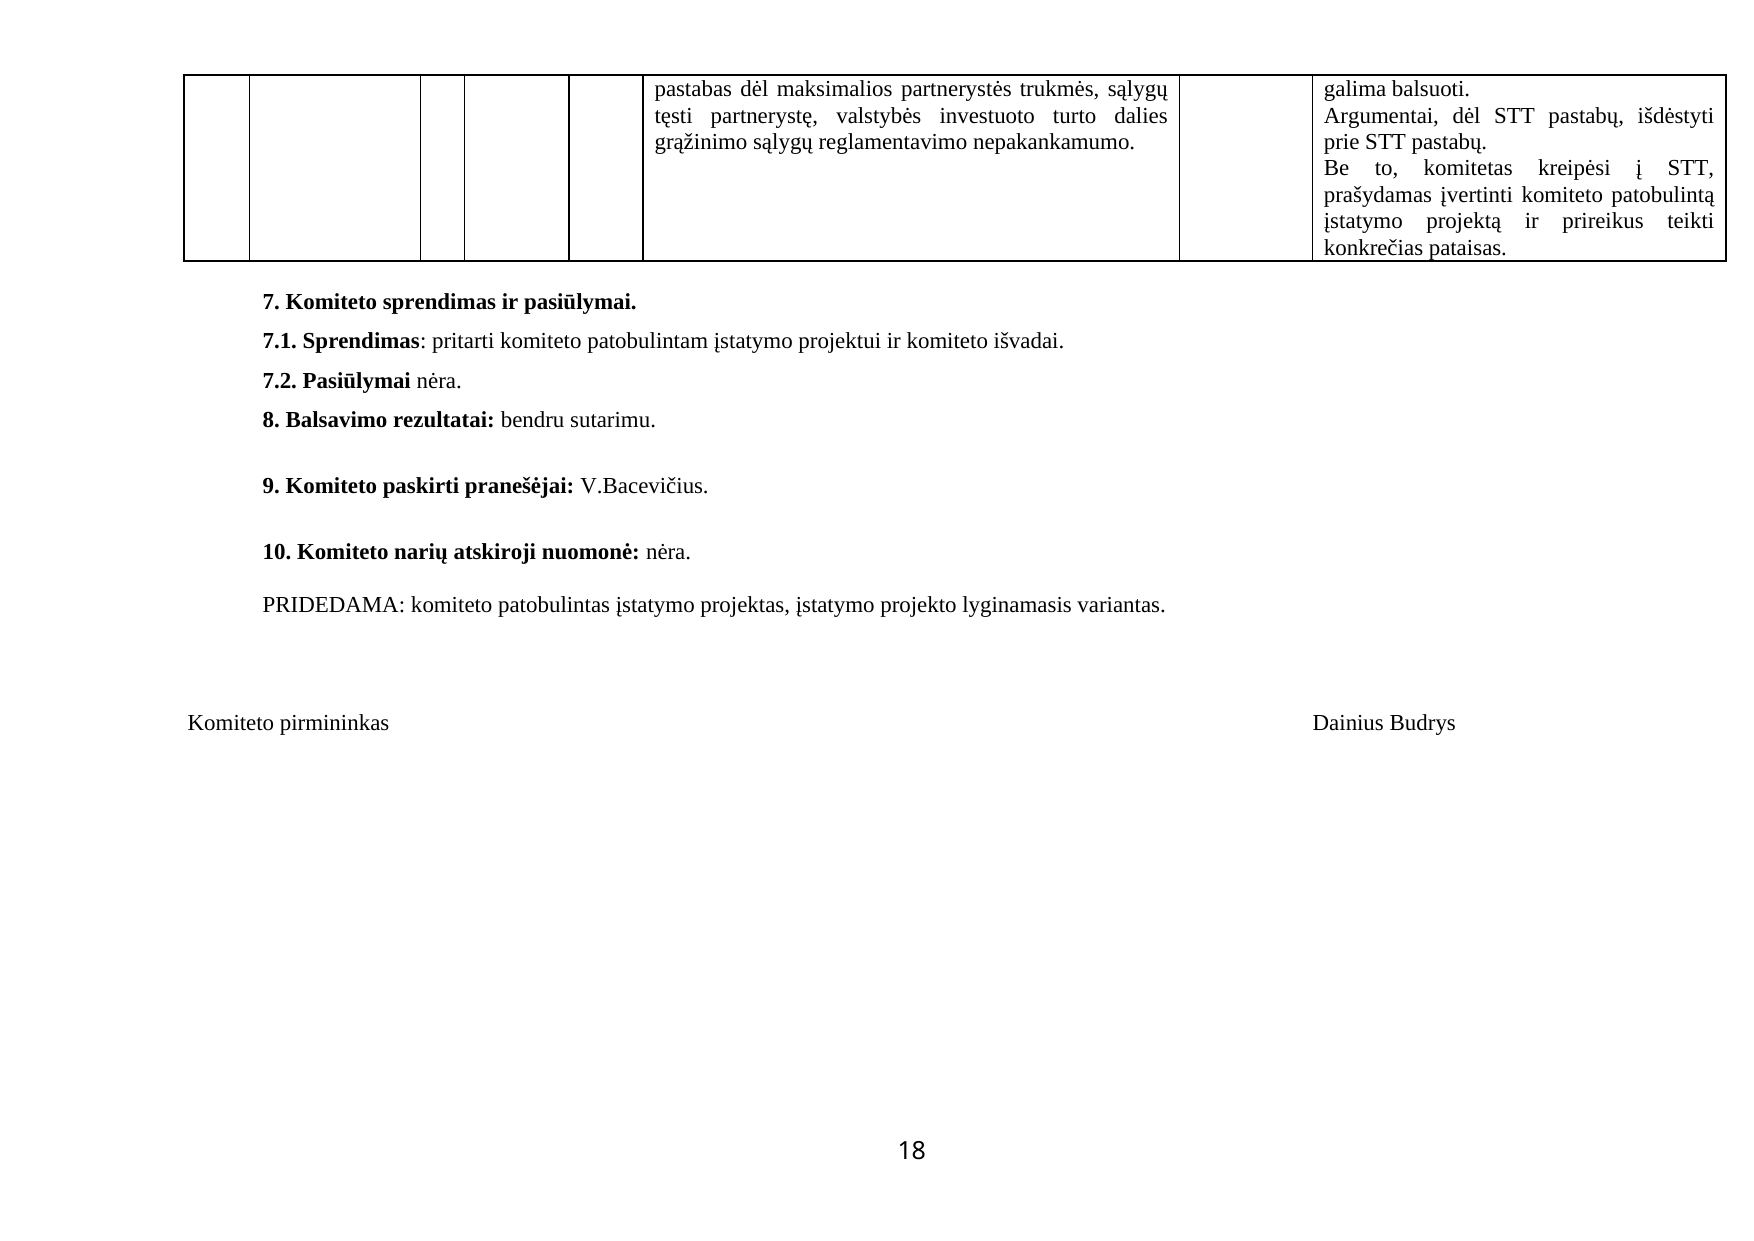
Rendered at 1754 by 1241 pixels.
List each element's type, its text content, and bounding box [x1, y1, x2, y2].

text 10. Komiteto narių atskiroji nuomonė: nėra. [187, 538, 1636, 564]
table_cell galima balsuoti. Argumentai, dėl STT pastabų, išdėstyti prie STT pastabų. Be to, komitetas kreipėsi į STT, prašydamas įvertinti komiteto patobulintą įstatymo projektą ir prireikus teikti konkrečias pataisas. [1313, 76, 1725, 260]
text 9. Komiteto paskirti pranešėjai: V.Bacevičius. [187, 472, 1636, 498]
text 7.1. Sprendimas: pritarti komiteto patobulintam įstatymo projektui ir komiteto išvadai. [187, 327, 1636, 354]
table_cell [570, 76, 642, 260]
text Komiteto pirmininkas Dainius Budrys [187, 709, 1636, 736]
table_cell [1180, 76, 1312, 260]
table_cell [421, 76, 464, 260]
table_cell [250, 76, 420, 260]
text 7. Komiteto sprendimas ir pasiūlymai. [262, 288, 1636, 314]
table_cell pastabas dėl maksimalios partnerystės trukmės, sąlygų tęsti partnerystę, valstybės investuoto turto dalies grąžinimo sąlygų reglamentavimo nepakankamumo. [644, 76, 1179, 260]
text 7.2. Pasiūlymai nėra. [187, 367, 1636, 393]
table_cell [465, 76, 568, 260]
text 8. Balsavimo rezultatai: bendru sutarimu. [187, 406, 1636, 433]
table_cell [185, 76, 249, 260]
text PRIDEDAMA: komiteto patobulintas įstatymo projektas, įstatymo projekto lyginamasis variantas. [187, 591, 1636, 617]
